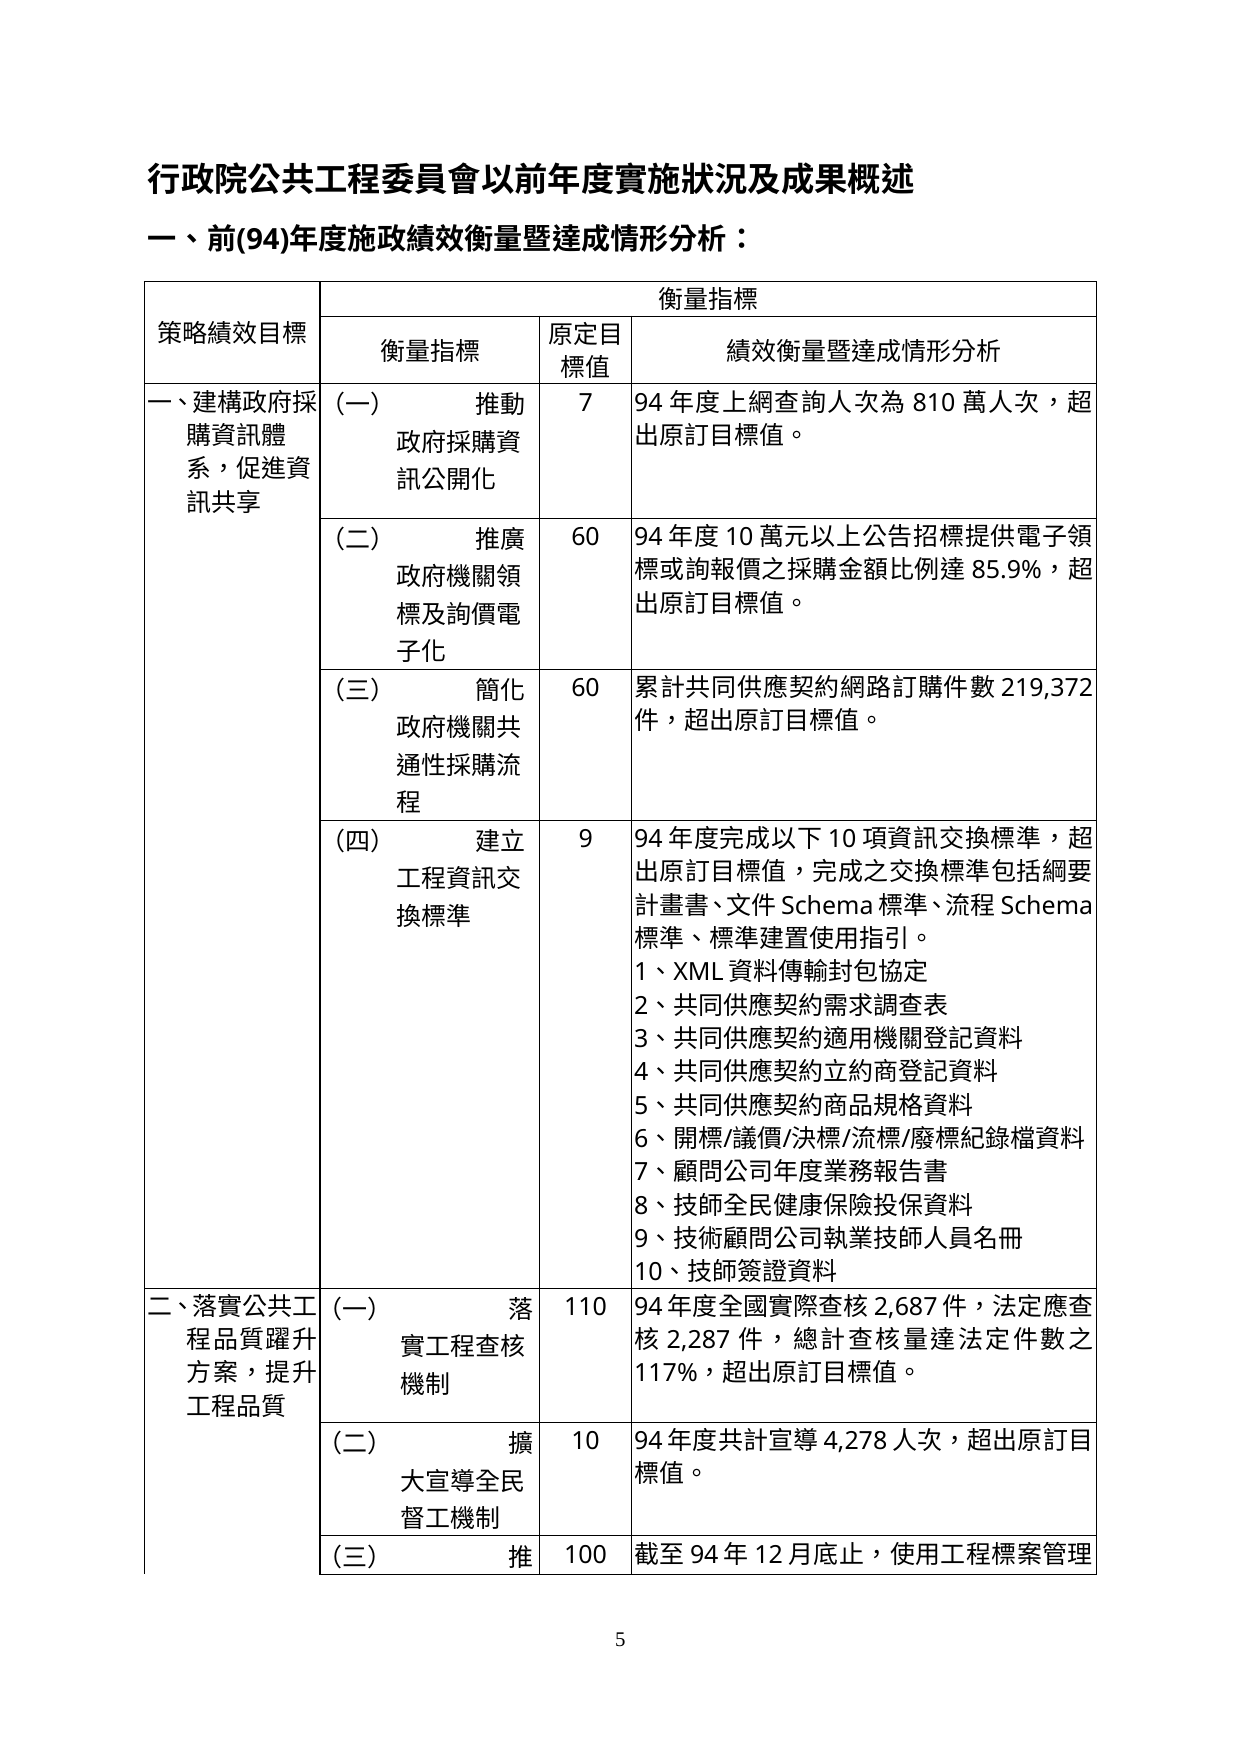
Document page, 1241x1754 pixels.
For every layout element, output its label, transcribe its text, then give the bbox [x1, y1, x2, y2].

table_cell [145, 669, 319, 820]
table_cell 60 [540, 519, 631, 669]
table_cell 9 [540, 821, 631, 1287]
table_cell 60 [540, 670, 631, 820]
table_cell 推廣政府機關領標及詢價電子化 [321, 519, 539, 669]
table_cell 94年度10萬元以上公告招標提供電子領標或詢報價之採購金額比例達85.9%，超出原訂目標值。 [632, 519, 1096, 669]
table_cell 110 [540, 1289, 631, 1422]
table_cell [145, 1422, 319, 1535]
table_cell [145, 820, 319, 1287]
table_cell 衡量指標 [321, 317, 539, 383]
table_cell 簡化政府機關共通性採購流程 [321, 670, 539, 820]
table_header 策略績效目標 [145, 282, 319, 383]
table_cell 7 [540, 384, 631, 518]
table_cell 二、落實公共工程品質躍升方案，提升工程品質 [145, 1289, 319, 1422]
table_cell 100 [540, 1536, 631, 1574]
table_header 衡量指標 [321, 282, 1096, 316]
table_cell 績效衡量暨達成情形分析 [632, 317, 1096, 383]
table_cell 94年度共計宣導4,278人次，超出原訂目標值。 [632, 1423, 1096, 1535]
table_cell 94年度上網查詢人次為810萬人次，超出原訂目標值。 [632, 384, 1096, 518]
table_cell 94年度完成以下10項資訊交換標準，超出原訂目標值，完成之交換標準包括綱要計畫書、文件Schema標準、流程Schema標準、標準建置使用指引。 1、XML資料傳輸封包協定 2、共同供應契約需求調查表 3、共同供應契約適用機關登記資料 4、共同供應契約立約商登記資料 5、共同供應契約商品規格資料 6、開標/議價/決標/流標/廢標紀錄檔資料 7、顧問公司年度業務報告書 8、技師全民健康保險投保資料 9、技術顧問公司執業技師人員名冊 10、技師簽證資料 [632, 821, 1096, 1287]
list 前(94)年度施政績效衡量暨達成情形分析： [148, 223, 1092, 256]
table_cell 截至94年12月底止，使用工程標案管理 [632, 1536, 1096, 1574]
table_cell 擴大宣導全民督工機制 [321, 1423, 539, 1535]
table_cell 累計共同供應契約網路訂購件數219,372件，超出原訂目標值。 [632, 670, 1096, 820]
table_cell 一、建構政府採購資訊體系，促進資訊共享 [145, 384, 319, 518]
table_cell [145, 518, 319, 669]
table_cell 94年度全國實際查核2,687件，法定應查核2,287件，總計查核量達法定件數之117%，超出原訂目標值。 [632, 1289, 1096, 1422]
text 行政院公共工程委員會以前年度實施狀況及成果概述 [148, 164, 1092, 198]
table_cell 落實工程查核機制 [321, 1289, 539, 1422]
table_cell 原定目標值 [540, 317, 631, 383]
table_cell 推動政府採購資訊公開化 [321, 384, 539, 518]
table_cell 建立工程資訊交換標準 [321, 821, 539, 1287]
table_cell 10 [540, 1423, 631, 1535]
table_cell 推廣工程標案管理資訊系統，擴大管理資訊流通 [321, 1536, 539, 1574]
table_cell [145, 1535, 319, 1574]
